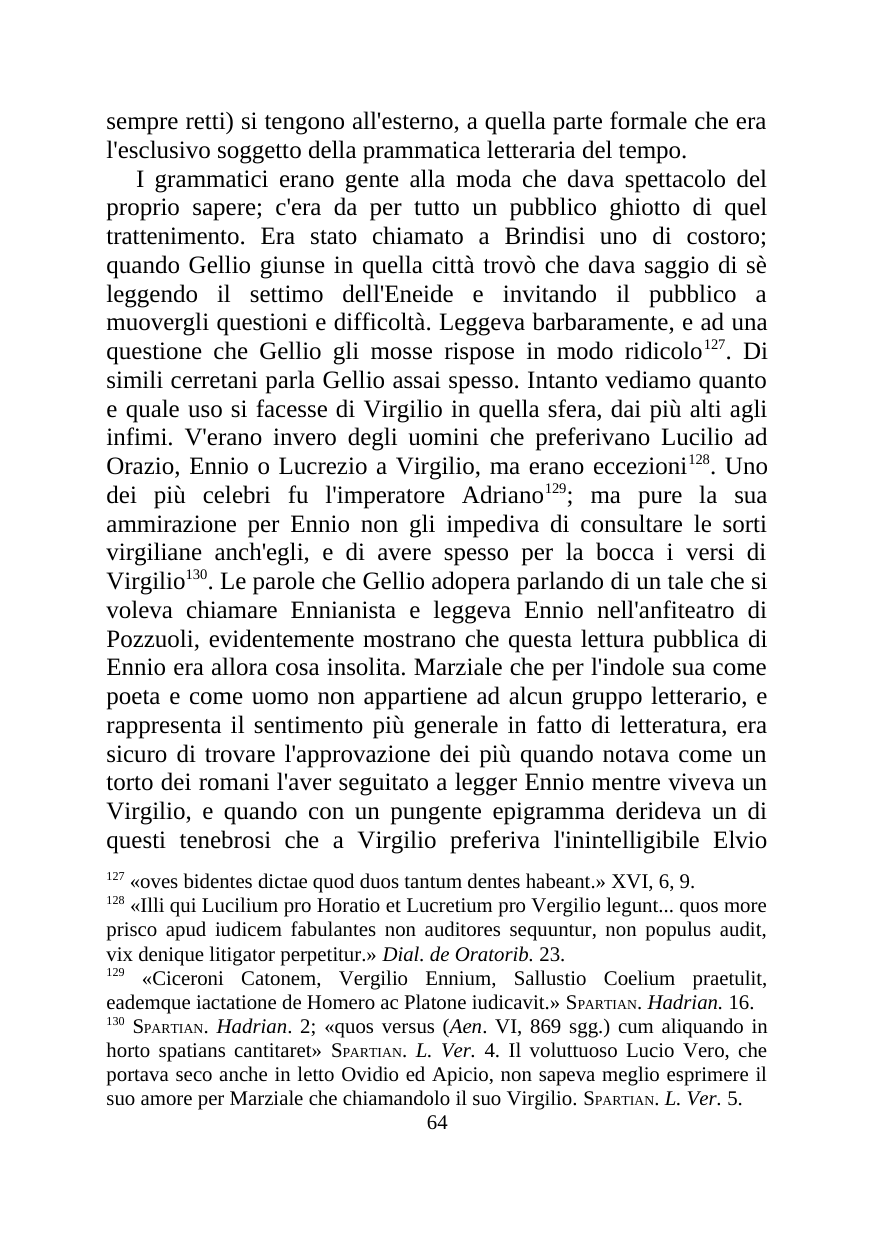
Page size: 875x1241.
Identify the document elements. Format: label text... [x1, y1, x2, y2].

text I grammatici erano gente alla moda che dava spettacolo del proprio sapere; c'era da per tutto un pubblico ghiotto di quel trattenimento. Era stato chiamato a Brindisi uno di costoro; quando Gellio giunse in quella città trovò che dava saggio di sè leggendo il settimo dell'Eneide e invitando il pubblico a muovergli questioni e difficoltà. Leggeva barbaramente, e ad una questione che Gellio gli mosse rispose in modo ridicolo. Di simili cerretani parla Gellio assai spesso. Intanto vediamo quanto e quale uso si facesse di Virgilio in quella sfera, dai più alti agli infimi. V'erano invero degli uomini che preferivano Lucilio ad Orazio, Ennio o Lucrezio a Virgilio, ma erano eccezioni. Uno dei più celebri fu l'imperatore Adriano; ma pure la sua ammirazione per Ennio non gli impediva di consultare le sorti virgiliane anch'egli, e di avere spesso per la bocca i versi di Virgilio. Le parole che Gellio adopera parlando di un tale che si voleva chiamare Ennianista e leggeva Ennio nell'anfiteatro di Pozzuoli, evidentemente mostrano che questa lettura pubblica di Ennio era allora cosa insolita. Marziale che per l'indole sua come poeta e come uomo non appartiene ad alcun gruppo letterario, e rappresenta il sentimento più generale in fatto di letteratura, era sicuro di trovare l'approvazione dei più quando notava come un torto dei romani l'aver seguitato a legger Ennio mentre viveva un Virgilio, e quando con un pungente epigramma derideva un di questi tenebrosi che a Virgilio preferiva l'inintelligibile Elvio Cinna. Generalmente i dotti deplorano il poco studio che suoleva farsi degli antichi. [106, 164, 768, 854]
text «Ciceroni Catonem, Vergilio Ennium, Sallustio Coelium praetulit, eademque iactatione de Homero ac Platone iudicavit.» Spartian. Hadrian. 16. [106, 966, 768, 1014]
text Spartian. Hadrian. 2; «quos versus (Aen. VI, 869 sgg.) cum aliquando in horto spatians cantitaret» Spartian. L. Ver. 4. Il voluttuoso Lucio Vero, che portava seco anche in letto Ovidio ed Apicio, non sapeva meglio esprimere il suo amore per Marziale che chiamandolo il suo Virgilio. Spartian. L. Ver. 5. [106, 1014, 768, 1110]
text «Illi qui Lucilium pro Horatio et Lucretium pro Vergilio legunt... quos more prisco apud iudicem fabulantes non auditores sequuntur, non populus audit, vix denique litigator perpetitur.» Dial. de Oratorib. 23. [106, 893, 768, 966]
text Presso Gellio, Virgilio figura come scrittore di grandissima autorità in fatto di lingua, di proprietà e di eleganza. In questo campo, che è il proprio di Gellio, Virgilio non solo è citato come autorità, ma è anche difeso contro gli appunti dei grammatici dell'epoca antecedente, quali principalmente Igino ed Anneo Cornuto, censurati con parole anche aspre. Di rado si concede che qualche parola sia stata usata impropriamente o inopportunamente da Virgilio. Taluni appunti relativi a cose di fatto, a certe inconseguenze o contradizioni, sono riferiti, discusse le varie spiegazioni, ma non tolti di mezzo. Tutta questa critica di minuzie non va molto in là, nè si estolle in regioni più larghe e più alte quando tocca più da vicino l'arte virgiliana. In ciò essa è unicamente limitata a paralleli fra alcuni poeti greci e Virgilio, ma solo per tale o tal altro luogo. Virgilio in taluni casi è felice in altri infelice imitatore, qua e là egli è riconosciuto inferiore ad Omero. Favorino confronta la descrizione dell'Etna che è nell'Eneide, con la celebre di Pindaro (Pyth. I), e la trova inferiore assai); il che è vero senza dubbio. Ma le ragioni che adduce sono di poco o nessun momento; egli non sa far altro che confrontare espressione con espressione, nè sa addentrarsi nelle proprie ragioni dell'arte, distinguere fra ciò che la essenza stessa delle cose impone o accorda a due generi di poesia così opposti come sono la epopea e la lirica, singolarmente quando quest'ultima ha tutto quel miracoloso slancio che sa imprimerle la mente del poeta tebano. La scuola d'allora non andava fin là; se essa si mostra assai indipendente ancora e non esita a riconoscere i difetti di uno scrittore di grande autorità, i suoi giudizi (non sempre retti) si tengono all'esterno, a quella parte formale che era l'esclusivo soggetto della prammatica letteraria del tempo. [106, 106, 768, 164]
text «oves bidentes dictae quod duos tantum dentes habeant.» XVI, 6, 9. [106, 869, 768, 893]
